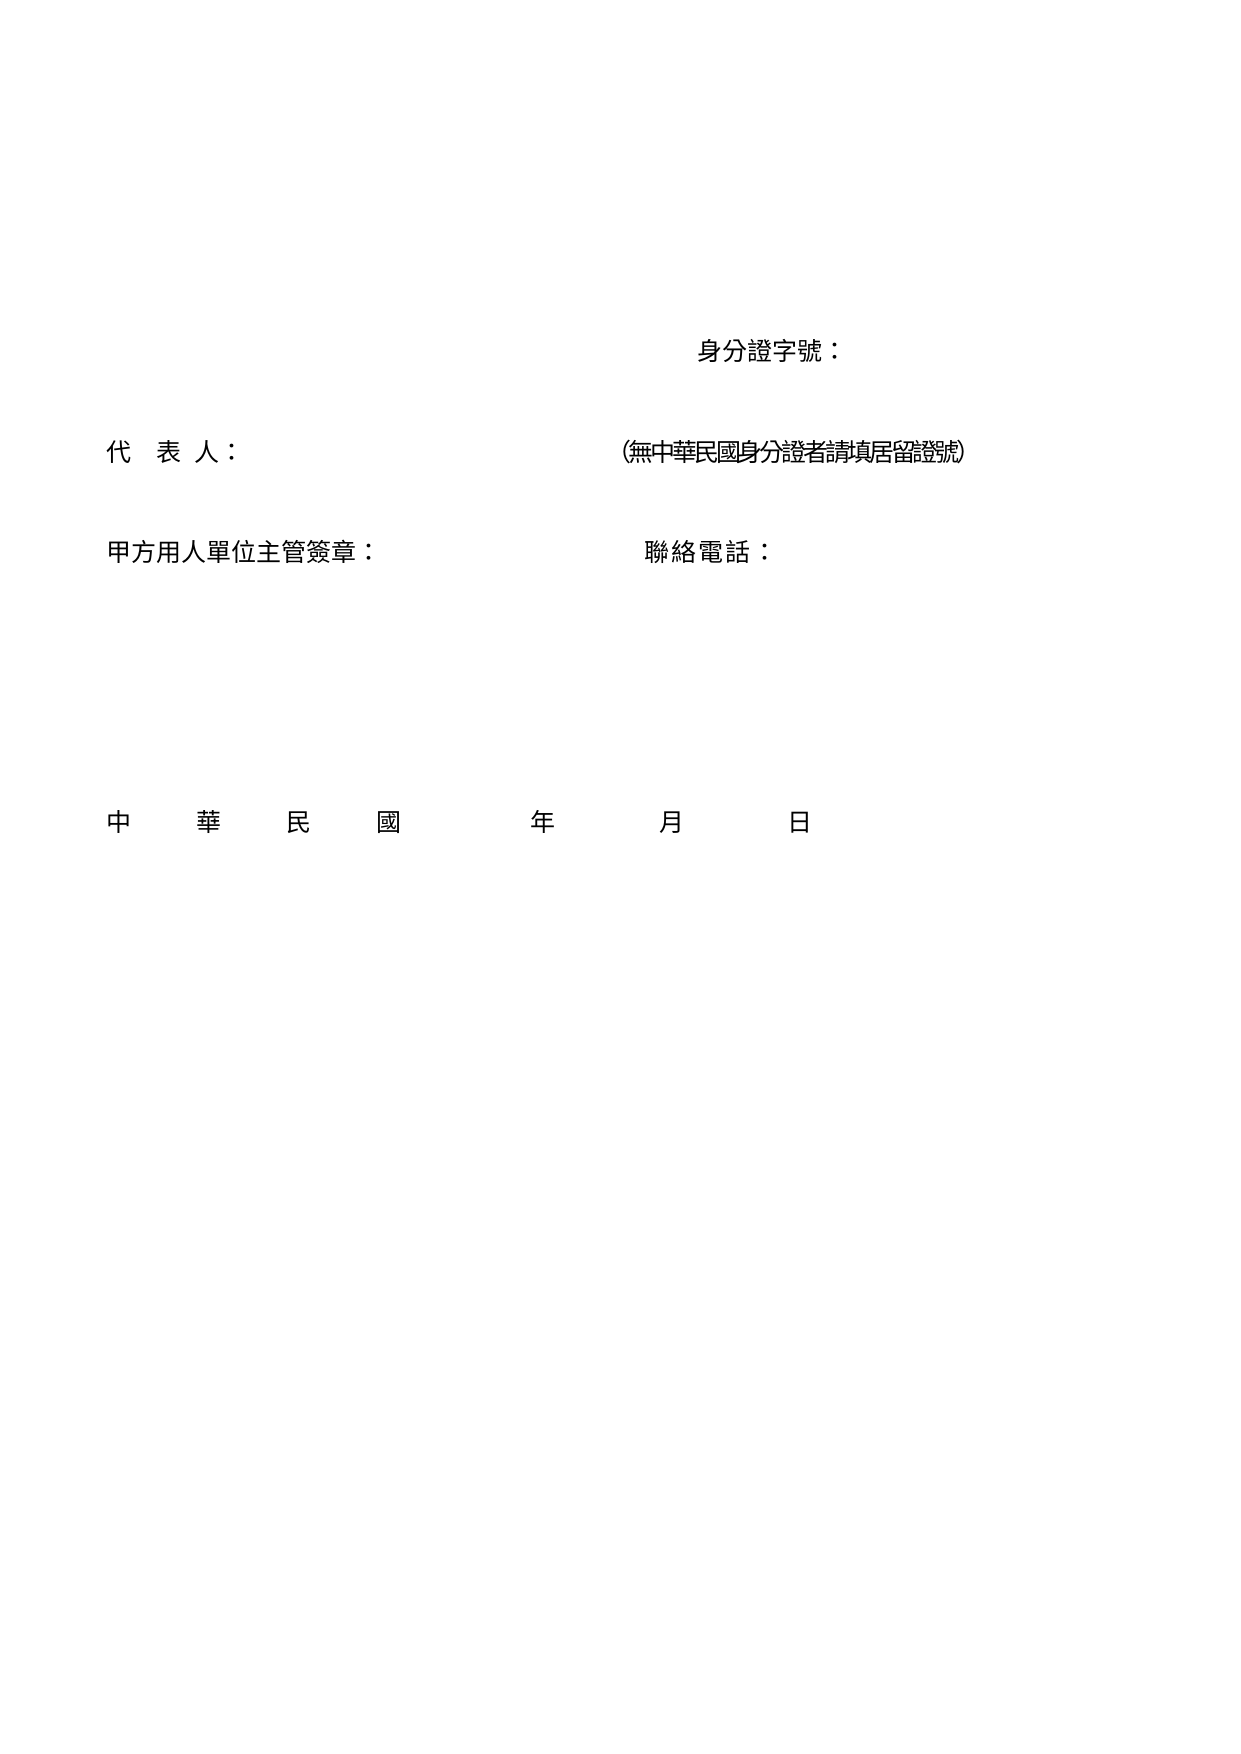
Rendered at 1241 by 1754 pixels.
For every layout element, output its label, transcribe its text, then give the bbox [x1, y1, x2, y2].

text 代 表 人： （無中華民國身分證者請填居留證號） [106, 408, 1134, 471]
text 身分證字號： [106, 308, 1134, 370]
text 甲方用人單位主管簽章： 聯絡電話： [106, 509, 1134, 572]
text 中 華 民 國 年 月 日 [106, 778, 1134, 841]
